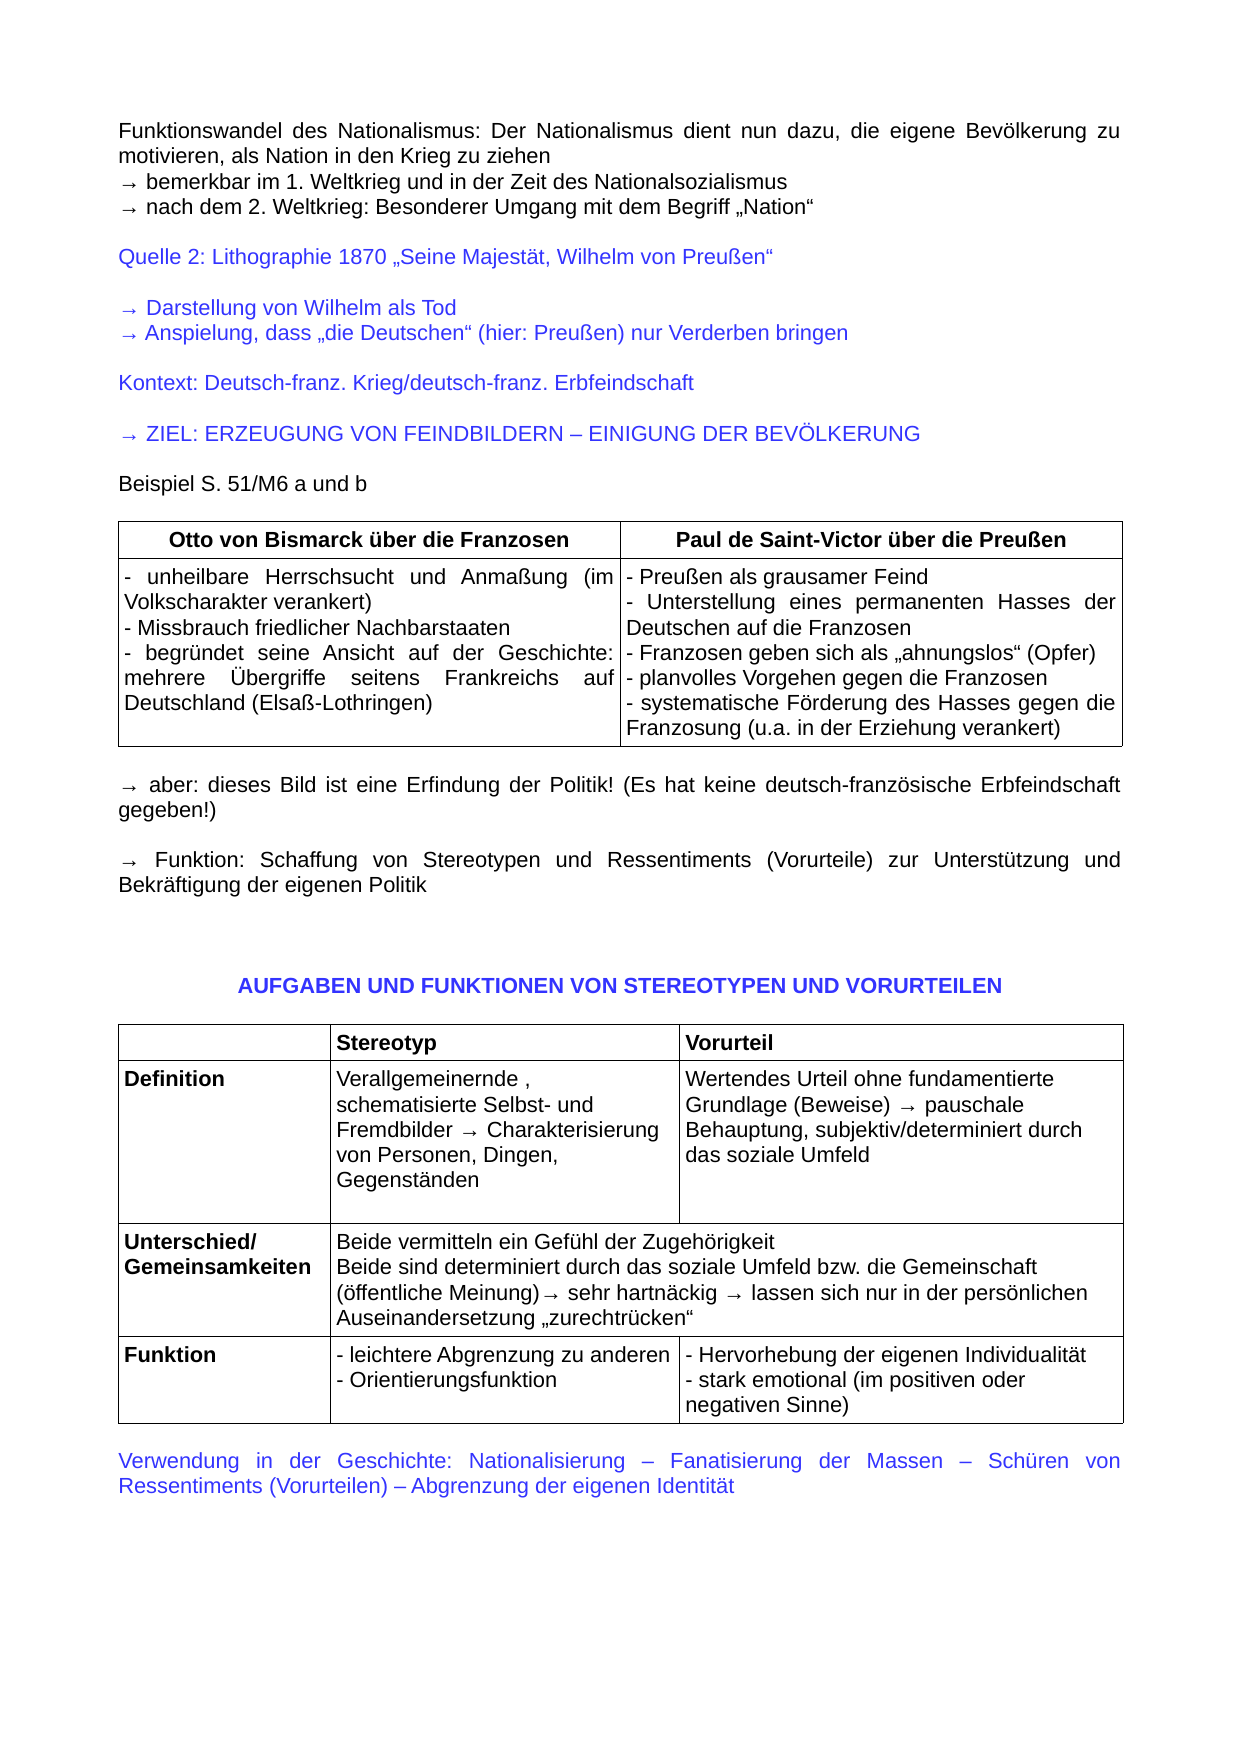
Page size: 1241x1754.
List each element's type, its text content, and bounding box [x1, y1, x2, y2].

table_cell Definition [119, 1061, 330, 1223]
table_cell - Hervorhebung der eigenen Individualität - stark emotional (im positiven oder negativen Sinne) [680, 1337, 1123, 1423]
text → ZIEL: ERZEUGUNG VON FEINDBILDERN – EINIGUNG DER BEVÖLKERUNG [118, 421, 1122, 446]
text → Darstellung von Wilhelm als Tod [118, 294, 1122, 320]
text AUFGABEN UND FUNKTIONEN VON STEREOTYPEN UND VORURTEILEN [118, 973, 1122, 998]
text Funktionswandel des Nationalismus: Der Nationalismus dient nun dazu, die eigene Bevölkerung zu motivieren, als Nation in den Krieg zu ziehen [118, 118, 1122, 168]
text Beispiel S. 51/M6 a und b [118, 471, 1122, 496]
text → Anspielung, dass „die Deutschen“ (hier: Preußen) nur Verderben bringen [118, 320, 1122, 345]
table_cell - unheilbare Herrschsucht und Anmaßung (im Volkscharakter verankert) - Missbrauch friedlicher Nachbarstaaten - begründet seine Ansicht auf der Geschichte: mehrere Übergriffe seitens Frankreichs auf Deutschland (Elsaß-Lothringen) [119, 559, 620, 746]
text → bemerkbar im 1. Weltkrieg und in der Zeit des Nationalsozialismus [118, 168, 1122, 194]
table_header Paul de Saint-Victor über die Preußen [621, 522, 1122, 558]
text Kontext: Deutsch-franz. Krieg/deutsch-franz. Erbfeindschaft [118, 370, 1122, 395]
text → Funktion: Schaffung von Stereotypen und Ressentiments (Vorurteile) zur Unterstützung und Bekräftigung der eigenen Politik [118, 847, 1122, 898]
table_cell - leichtere Abgrenzung zu anderen - Orientierungsfunktion [331, 1337, 679, 1423]
table_cell Wertendes Urteil ohne fundamentierte Grundlage (Beweise) → pauschale Behauptung, subjektiv/determiniert durch das soziale Umfeld [680, 1061, 1123, 1223]
table_cell Funktion [119, 1337, 330, 1423]
table_header [119, 1025, 330, 1060]
table_cell - Preußen als grausamer Feind - Unterstellung eines permanenten Hasses der Deutschen auf die Franzosen - Franzosen geben sich als „ahnungslos“ (Opfer) - planvolles Vorgehen gegen die Franzosen - systematische Förderung des Hasses gegen die Franzosung (u.a. in der Erziehung verankert) [621, 559, 1122, 746]
table_cell Beide vermitteln ein Gefühl der Zugehörigkeit Beide sind determiniert durch das soziale Umfeld bzw. die Gemeinschaft (öffentliche Meinung)→ sehr hartnäckig → lassen sich nur in der persönlichen Auseinandersetzung „zurechtrücken“ [331, 1224, 1123, 1336]
table_cell Verallgemeinernde , schematisierte Selbst- und Fremdbilder → Charakterisierung von Personen, Dingen, Gegenständen [331, 1061, 679, 1223]
text Quelle 2: Lithographie 1870 „Seine Majestät, Wilhelm von Preußen“ [118, 244, 1122, 269]
table_header Vorurteil [680, 1025, 1123, 1060]
text → aber: dieses Bild ist eine Erfindung der Politik! (Es hat keine deutsch-französische Erbfeindschaft gegeben!) [118, 772, 1122, 822]
table_cell Unterschied/Gemeinsamkeiten [119, 1224, 330, 1336]
text Verwendung in der Geschichte: Nationalisierung – Fanatisierung der Massen – Schüren von Ressentiments (Vorurteilen) – Abgrenzung der eigenen Identität [118, 1448, 1122, 1498]
table_header Otto von Bismarck über die Franzosen [119, 522, 620, 558]
text → nach dem 2. Weltkrieg: Besonderer Umgang mit dem Begriff „Nation“ [118, 194, 1122, 219]
table_header Stereotyp [331, 1025, 679, 1060]
